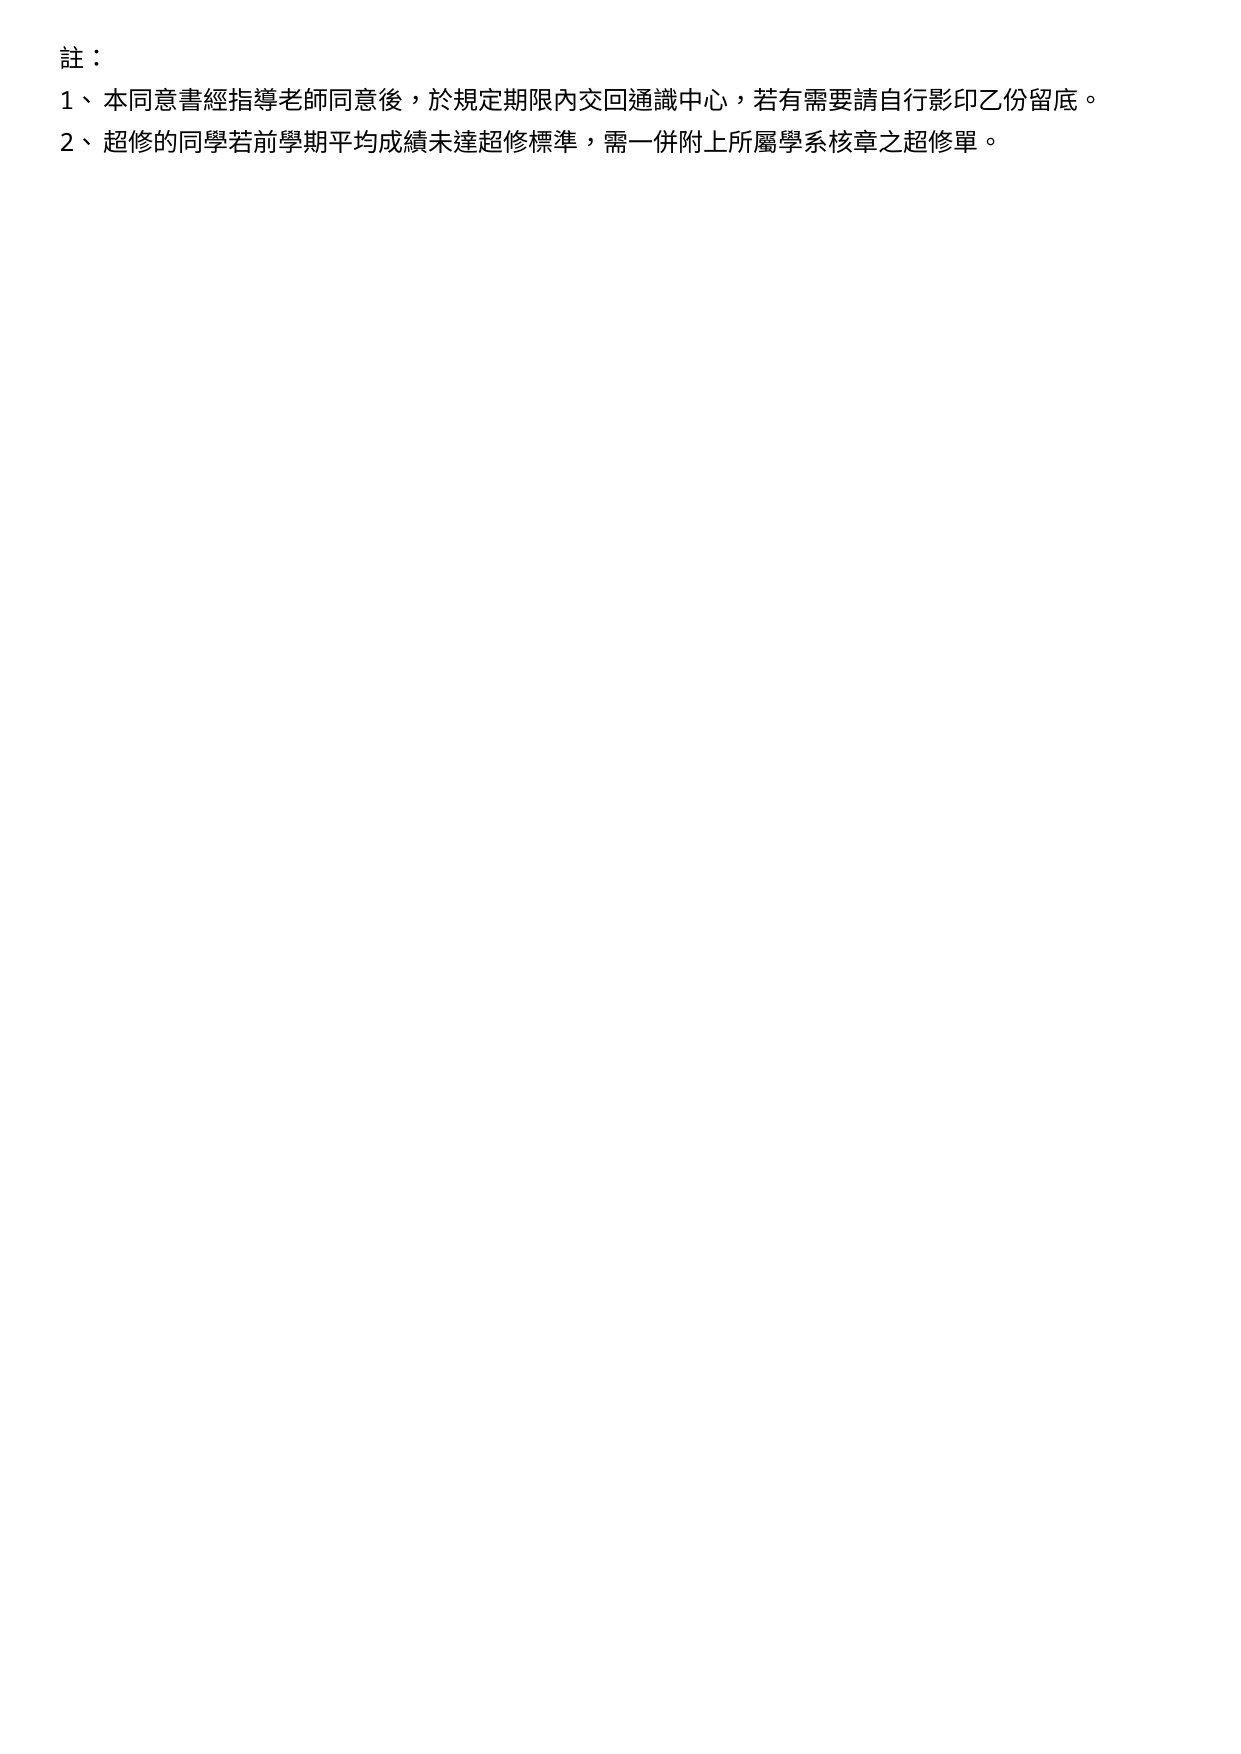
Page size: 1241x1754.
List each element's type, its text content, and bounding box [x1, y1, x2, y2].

list 超修的同學若前學期平均成績未達超修標準，需一併附上所屬學系核章之超修單。 [59, 117, 1181, 158]
list 本同意書經指導老師同意後，於規定期限內交回通識中心，若有需要請自行影印乙份留底。 [59, 75, 1181, 117]
text 註： [59, 33, 1181, 75]
